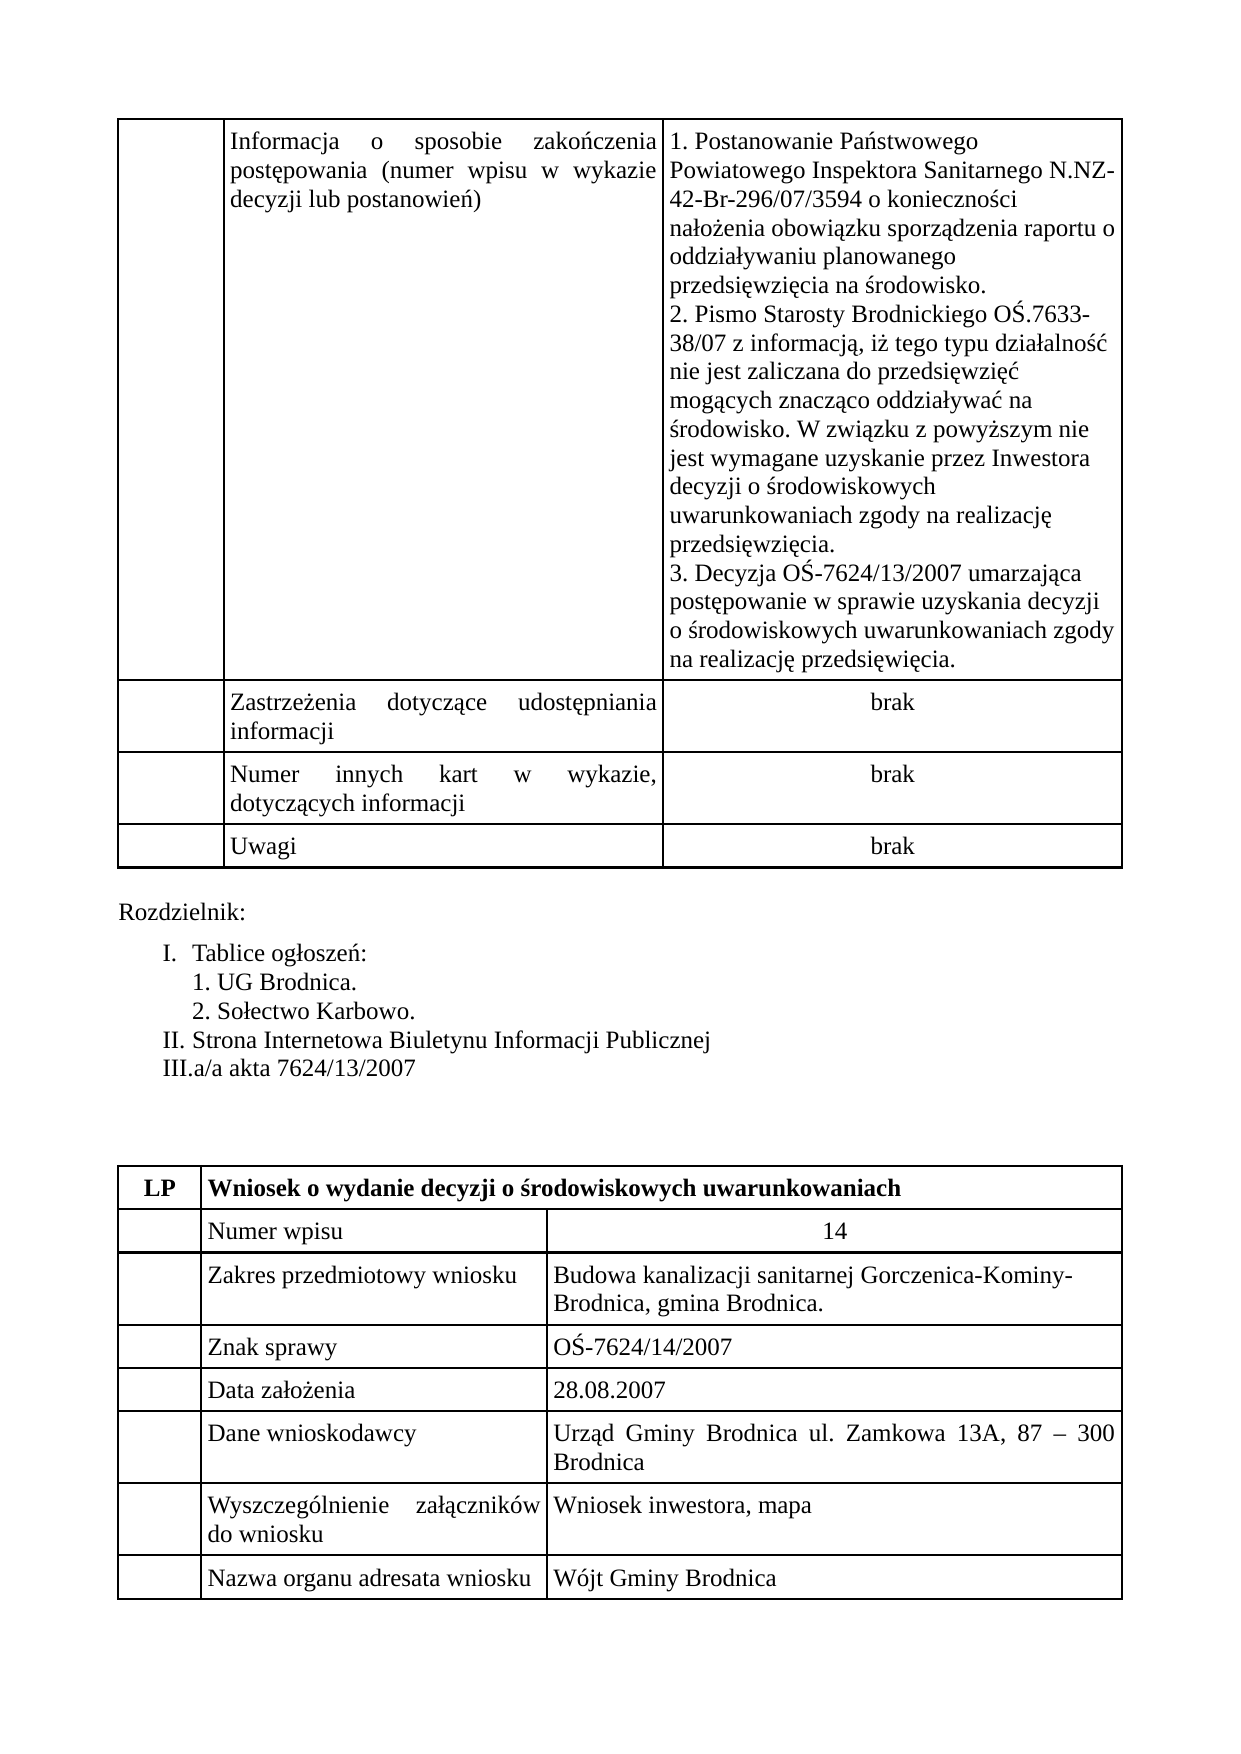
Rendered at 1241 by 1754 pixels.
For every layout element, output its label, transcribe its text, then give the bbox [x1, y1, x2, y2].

table_cell [119, 1254, 200, 1323]
table_cell 28.08.2007 [548, 1369, 1121, 1410]
table_cell 14 [548, 1210, 1121, 1251]
list Strona Internetowa Biuletynu Informacji Publicznej [162, 1025, 1122, 1053]
list a/a akta 7624/13/2007 [162, 1053, 1122, 1082]
table_cell Wniosek inwestora, mapa [548, 1484, 1121, 1554]
table_cell [119, 1326, 200, 1367]
text Rozdzielnik: [118, 897, 1122, 926]
table_cell [119, 1210, 200, 1251]
table_cell Wyszczególnienie załączników do wniosku [202, 1484, 546, 1554]
table_cell Urząd Gminy Brodnica ul. Zamkowa 13A, 87 – 300 Brodnica [548, 1412, 1121, 1482]
table_cell OŚ-7624/14/2007 [548, 1326, 1121, 1367]
table_cell [119, 753, 223, 823]
list 1. UG Brodnica. [162, 967, 1122, 996]
list Tablice ogłoszeń: [162, 938, 1122, 967]
table_cell brak [664, 825, 1121, 866]
table_cell Numer innych kart w wykazie, dotyczących informacji [225, 753, 662, 823]
table_cell Informacja o sposobie zakończenia postępowania (numer wpisu w wykazie decyzji lub postanowień) [225, 120, 662, 679]
table_cell brak [664, 681, 1121, 751]
table_header Wniosek o wydanie decyzji o środowiskowych uwarunkowaniach [202, 1167, 1121, 1208]
table_header LP [119, 1167, 200, 1208]
table_cell Wójt Gminy Brodnica [548, 1556, 1121, 1598]
table_cell Uwagi [225, 825, 662, 866]
table_cell brak [664, 753, 1121, 823]
table_cell [119, 825, 223, 866]
table_cell [119, 681, 223, 751]
table_cell [119, 1369, 200, 1410]
list 2. Sołectwo Karbowo. [162, 996, 1122, 1025]
table_cell Numer wpisu [202, 1210, 546, 1251]
table_cell [119, 1484, 200, 1554]
table_cell [119, 120, 223, 679]
table_cell Zastrzeżenia dotyczące udostępniania informacji [225, 681, 662, 751]
table_cell [119, 1412, 200, 1482]
table_cell 1. Postanowanie Państwowego Powiatowego Inspektora Sanitarnego N.NZ-42-Br-296/07/3594 o konieczności nałożenia obowiązku sporządzenia raportu o oddziaływaniu planowanego przedsięwzięcia na środowisko. 2. Pismo Starosty Brodnickiego OŚ.7633-38/07 z informacją, iż tego typu działalność nie jest zaliczana do przedsięwzięć mogących znacząco oddziaływać na środowisko. W związku z powyższym nie jest wymagane uzyskanie przez Inwestora decyzji o środowiskowych uwarunkowaniach zgody na realizację przedsięwzięcia. 3. Decyzja OŚ-7624/13/2007 umarzająca postępowanie w sprawie uzyskania decyzji o środowiskowych uwarunkowaniach zgody na realizację przedsięwięcia. [664, 120, 1121, 679]
table_cell Data założenia [202, 1369, 546, 1410]
table_cell [119, 1556, 200, 1598]
table_cell Zakres przedmiotowy wniosku [202, 1254, 546, 1323]
table_cell Nazwa organu adresata wniosku [202, 1556, 546, 1598]
table_cell Dane wnioskodawcy [202, 1412, 546, 1482]
table_cell Znak sprawy [202, 1326, 546, 1367]
table_cell Budowa kanalizacji sanitarnej Gorczenica-Kominy-Brodnica, gmina Brodnica. [548, 1254, 1121, 1323]
